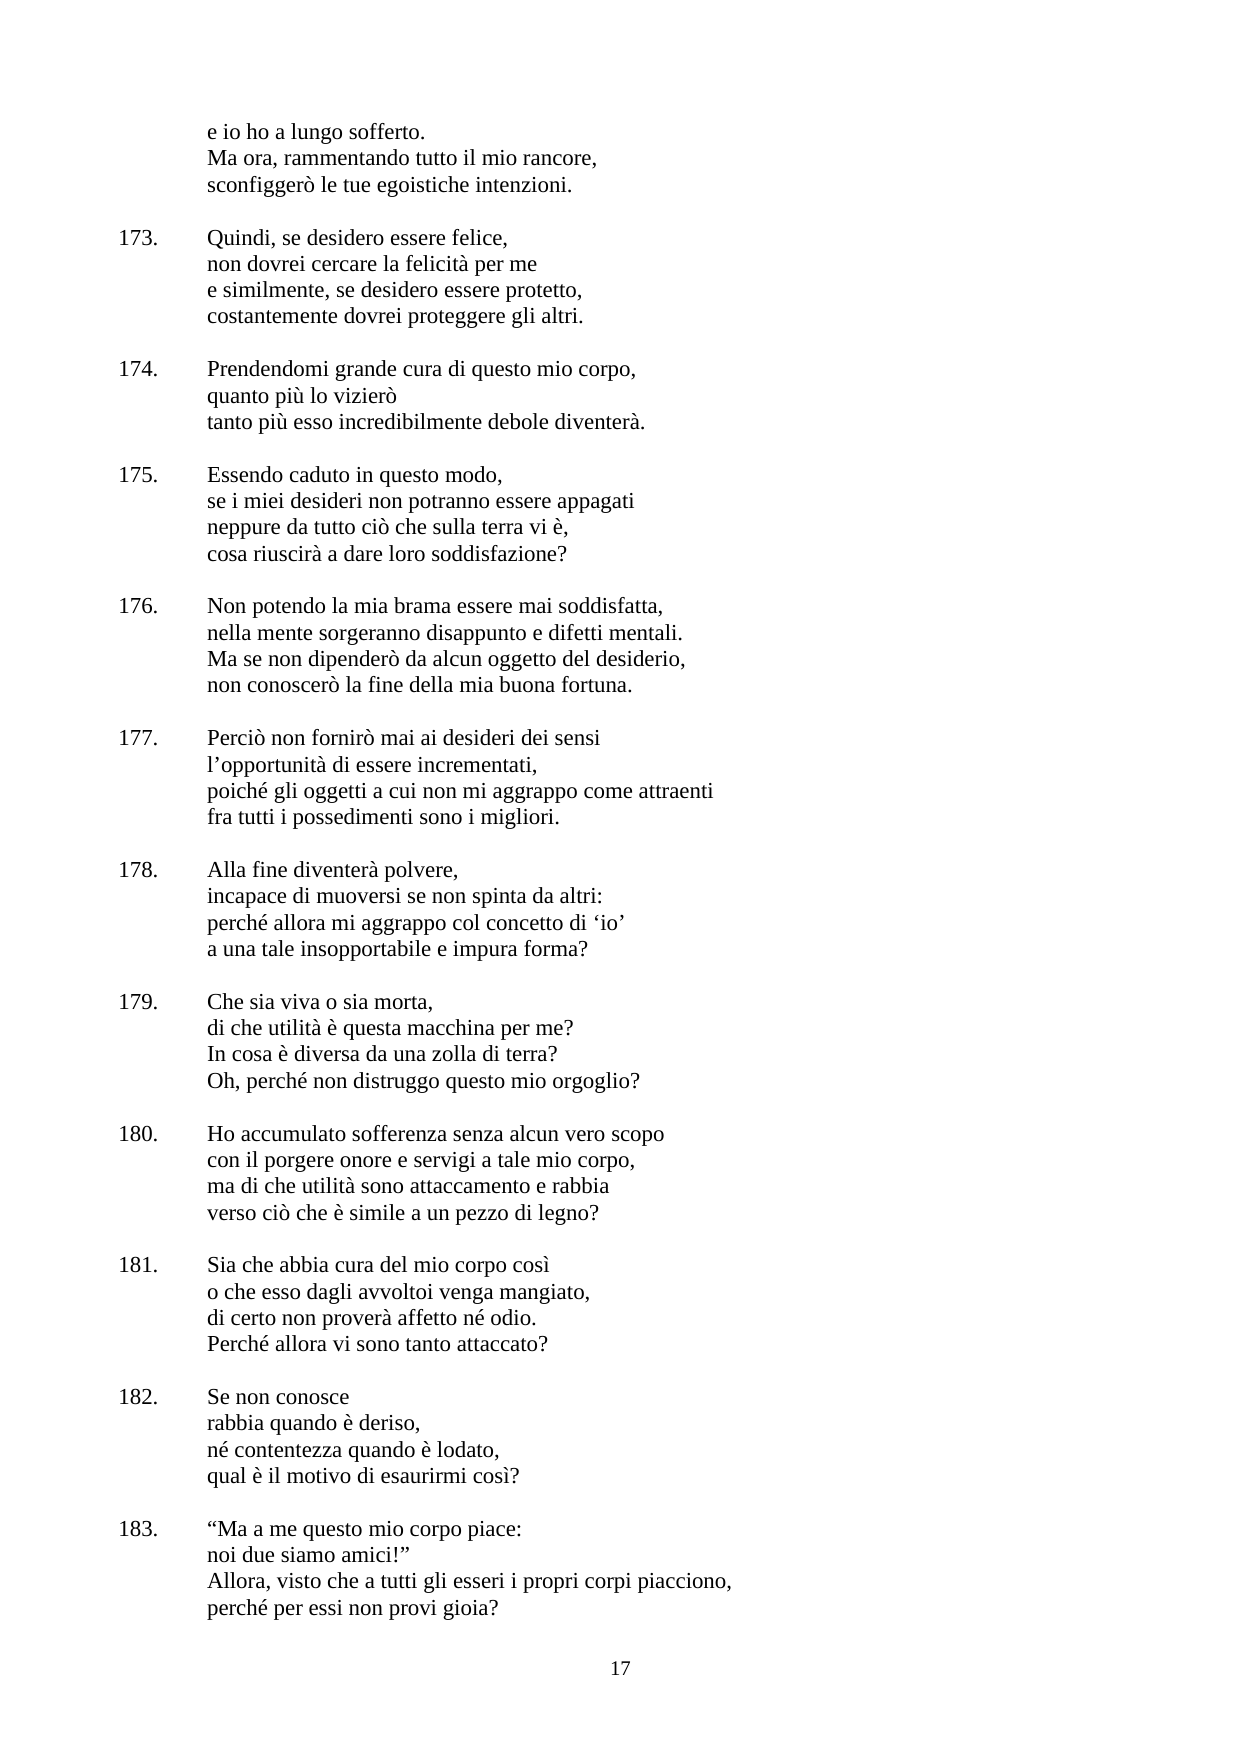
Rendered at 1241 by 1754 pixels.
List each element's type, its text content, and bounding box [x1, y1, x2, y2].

text 178. Alla fine diventerà polvere, [118, 856, 1122, 882]
text cosa riuscirà a dare loro soddisfazione? [118, 540, 1122, 566]
text neppure da tutto ciò che sulla terra vi è, [118, 513, 1122, 540]
text verso ciò che è simile a un pezzo di legno? [118, 1199, 1122, 1225]
text 177. Perciò non fornirò mai ai desideri dei sensi [118, 724, 1122, 751]
text con il porgere onore e servigi a tale mio corpo, [118, 1146, 1122, 1172]
text a una tale insopportabile e impura forma? [118, 935, 1122, 961]
text Allora, visto che a tutti gli esseri i propri corpi piacciono, [118, 1568, 1122, 1594]
text 180. Ho accumulato sofferenza senza alcun vero scopo [118, 1119, 1122, 1146]
text quanto più lo vizierò [118, 382, 1122, 408]
text 176. Non potendo la mia brama essere mai soddisfatta, [118, 592, 1122, 619]
text noi due siamo amici!” [118, 1541, 1122, 1568]
text e io ho a lungo sofferto. [118, 118, 1122, 144]
text 183. “Ma a me questo mio corpo piace: [118, 1515, 1122, 1541]
text se i miei desideri non potranno essere appagati [118, 487, 1122, 513]
text nella mente sorgeranno disappunto e difetti mentali. [118, 619, 1122, 645]
text perché allora mi aggrappo col concetto di ‘io’ [118, 909, 1122, 935]
text Ma se non dipenderò da alcun oggetto del desiderio, [118, 645, 1122, 672]
text costantemente dovrei proteggere gli altri. [118, 303, 1122, 329]
text sconfiggerò le tue egoistiche intenzioni. [118, 171, 1122, 197]
text 175. Essendo caduto in questo modo, [118, 461, 1122, 487]
text poiché gli oggetti a cui non mi aggrappo come attraenti [118, 777, 1122, 803]
text o che esso dagli avvoltoi venga mangiato, [118, 1278, 1122, 1304]
text di che utilità è questa macchina per me? [118, 1014, 1122, 1041]
text Ma ora, rammentando tutto il mio rancore, [118, 144, 1122, 171]
text e similmente, se desidero essere protetto, [118, 276, 1122, 303]
text 173. Quindi, se desidero essere felice, [118, 223, 1122, 250]
text né contentezza quando è lodato, [118, 1436, 1122, 1462]
text non dovrei cercare la felicità per me [118, 250, 1122, 276]
text 181. Sia che abbia cura del mio corpo così [118, 1251, 1122, 1278]
text perché per essi non provi gioia? [118, 1594, 1122, 1620]
text Perché allora vi sono tanto attaccato? [118, 1330, 1122, 1357]
text 179. Che sia viva o sia morta, [118, 988, 1122, 1014]
text incapace di muoversi se non spinta da altri: [118, 882, 1122, 909]
text qual è il motivo di esaurirmi così? [118, 1462, 1122, 1488]
text 182. Se non conosce [118, 1383, 1122, 1409]
text rabbia quando è deriso, [118, 1409, 1122, 1436]
text ma di che utilità sono attaccamento e rabbia [118, 1172, 1122, 1199]
text 174. Prendendomi grande cura di questo mio corpo, [118, 355, 1122, 382]
text non conoscerò la fine della mia buona fortuna. [118, 672, 1122, 698]
text l’opportunità di essere incrementati, [118, 751, 1122, 777]
text tanto più esso incredibilmente debole diventerà. [118, 408, 1122, 434]
text In cosa è diversa da una zolla di terra? [118, 1041, 1122, 1067]
text fra tutti i possedimenti sono i migliori. [118, 803, 1122, 830]
text di certo non proverà affetto né odio. [118, 1304, 1122, 1330]
text Oh, perché non distruggo questo mio orgoglio? [118, 1067, 1122, 1093]
